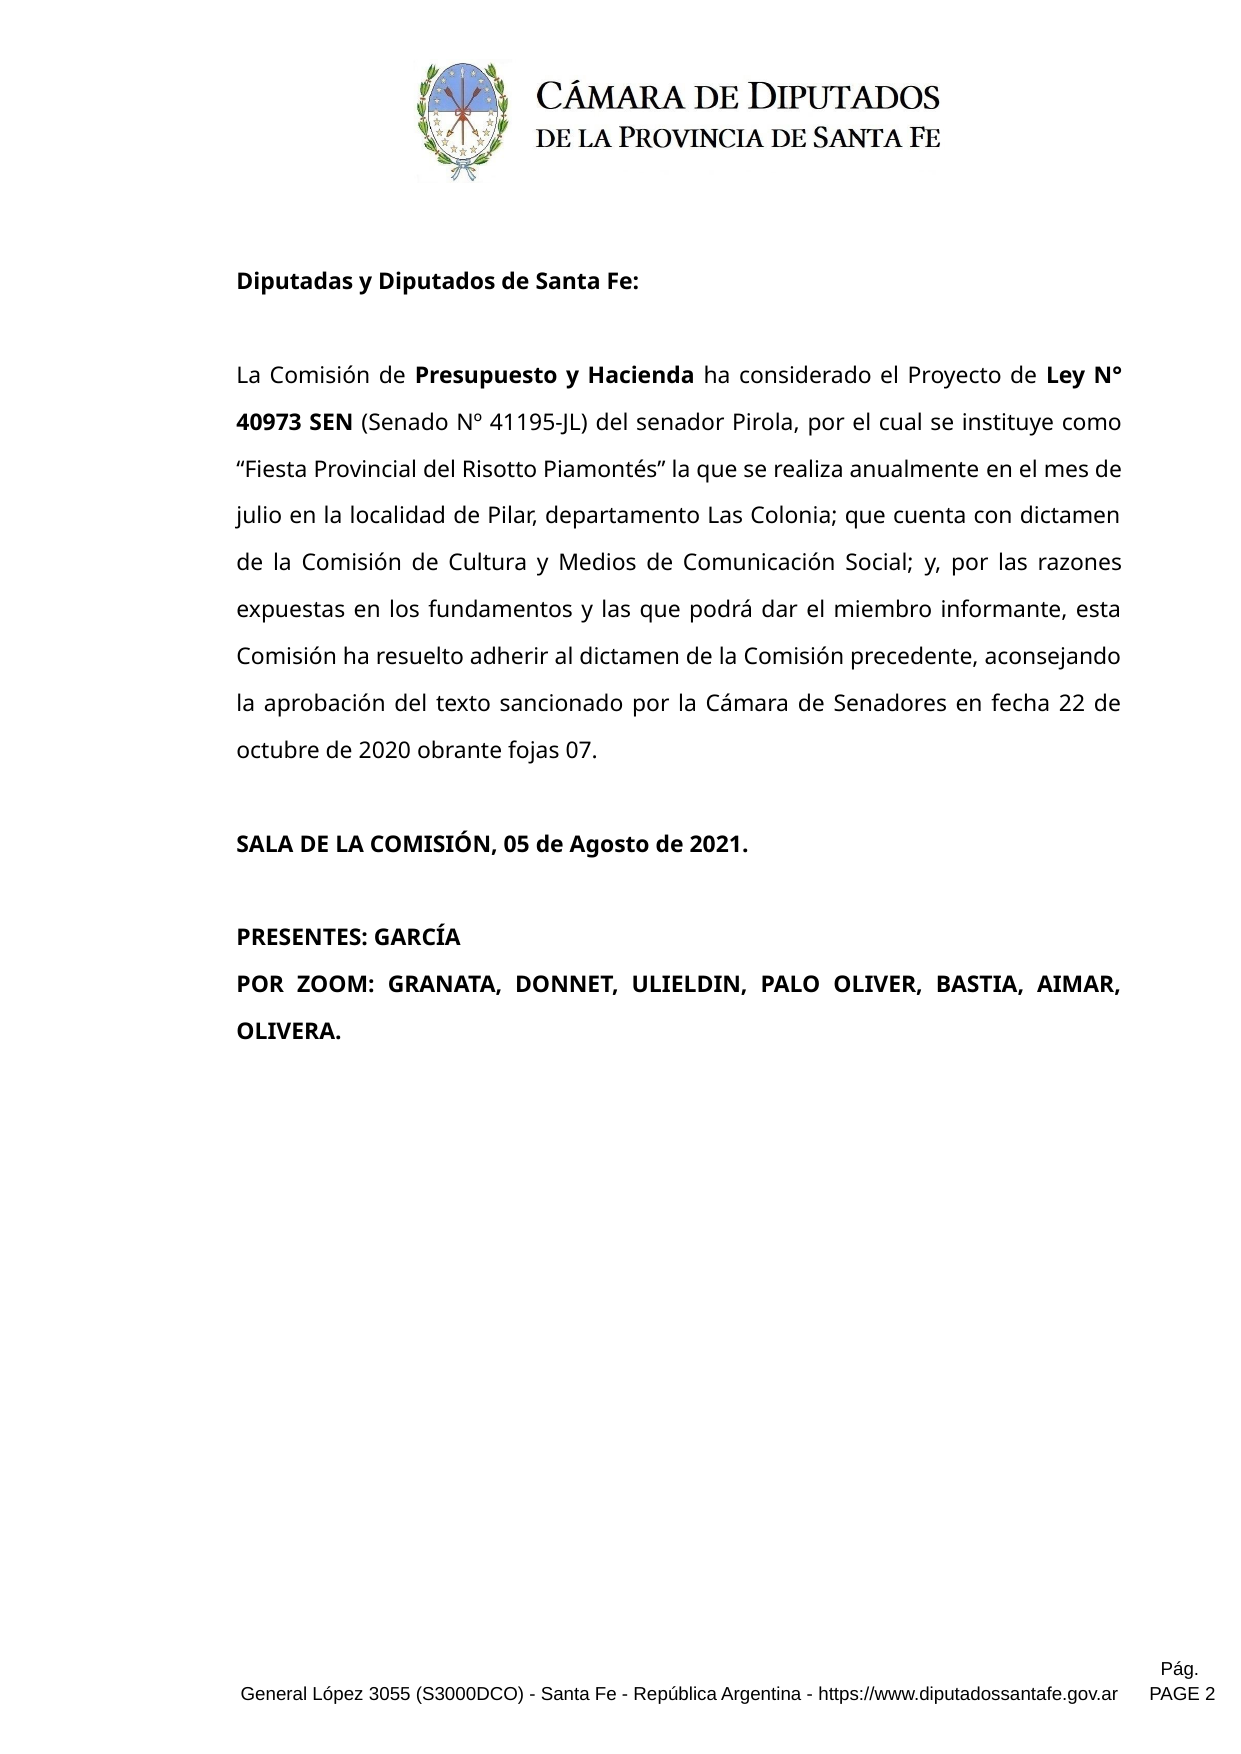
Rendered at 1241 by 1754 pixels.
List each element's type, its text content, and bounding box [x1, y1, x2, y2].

text Diputadas y Diputados de Santa Fe: [236, 265, 1122, 296]
text PRESENTES: GARCÍA [236, 921, 1122, 952]
text SALA DE LA COMISIÓN, 05 de Agosto de 2021. [236, 827, 1122, 859]
text La Comisión de Presupuesto y Hacienda ha considerado el Proyecto de Ley N° 40973 SEN (Senado Nº 41195-JL) del senador Pirola, por el cual se instituye como “Fiesta Provincial del Risotto Piamontés” la que se realiza anualmente en el mes de julio en la localidad de Pilar, departamento Las Colonia; que cuenta con dictamen de la Comisión de Cultura y Medios de Comunicación Social; y, por las razones expuestas en los fundamentos y las que podrá dar el miembro informante, esta Comisión ha resuelto adherir al dictamen de la Comisión precedente, aconsejando la aprobación del texto sancionado por la Cámara de Senadores en fecha 22 de octubre de 2020 obrante fojas 07. [236, 359, 1122, 765]
text POR ZOOM: GRANATA, DONNET, ULIELDIN, PALO OLIVER, BASTIA, AIMAR, OLIVERA. [236, 968, 1122, 1046]
picture [413, 59, 945, 183]
